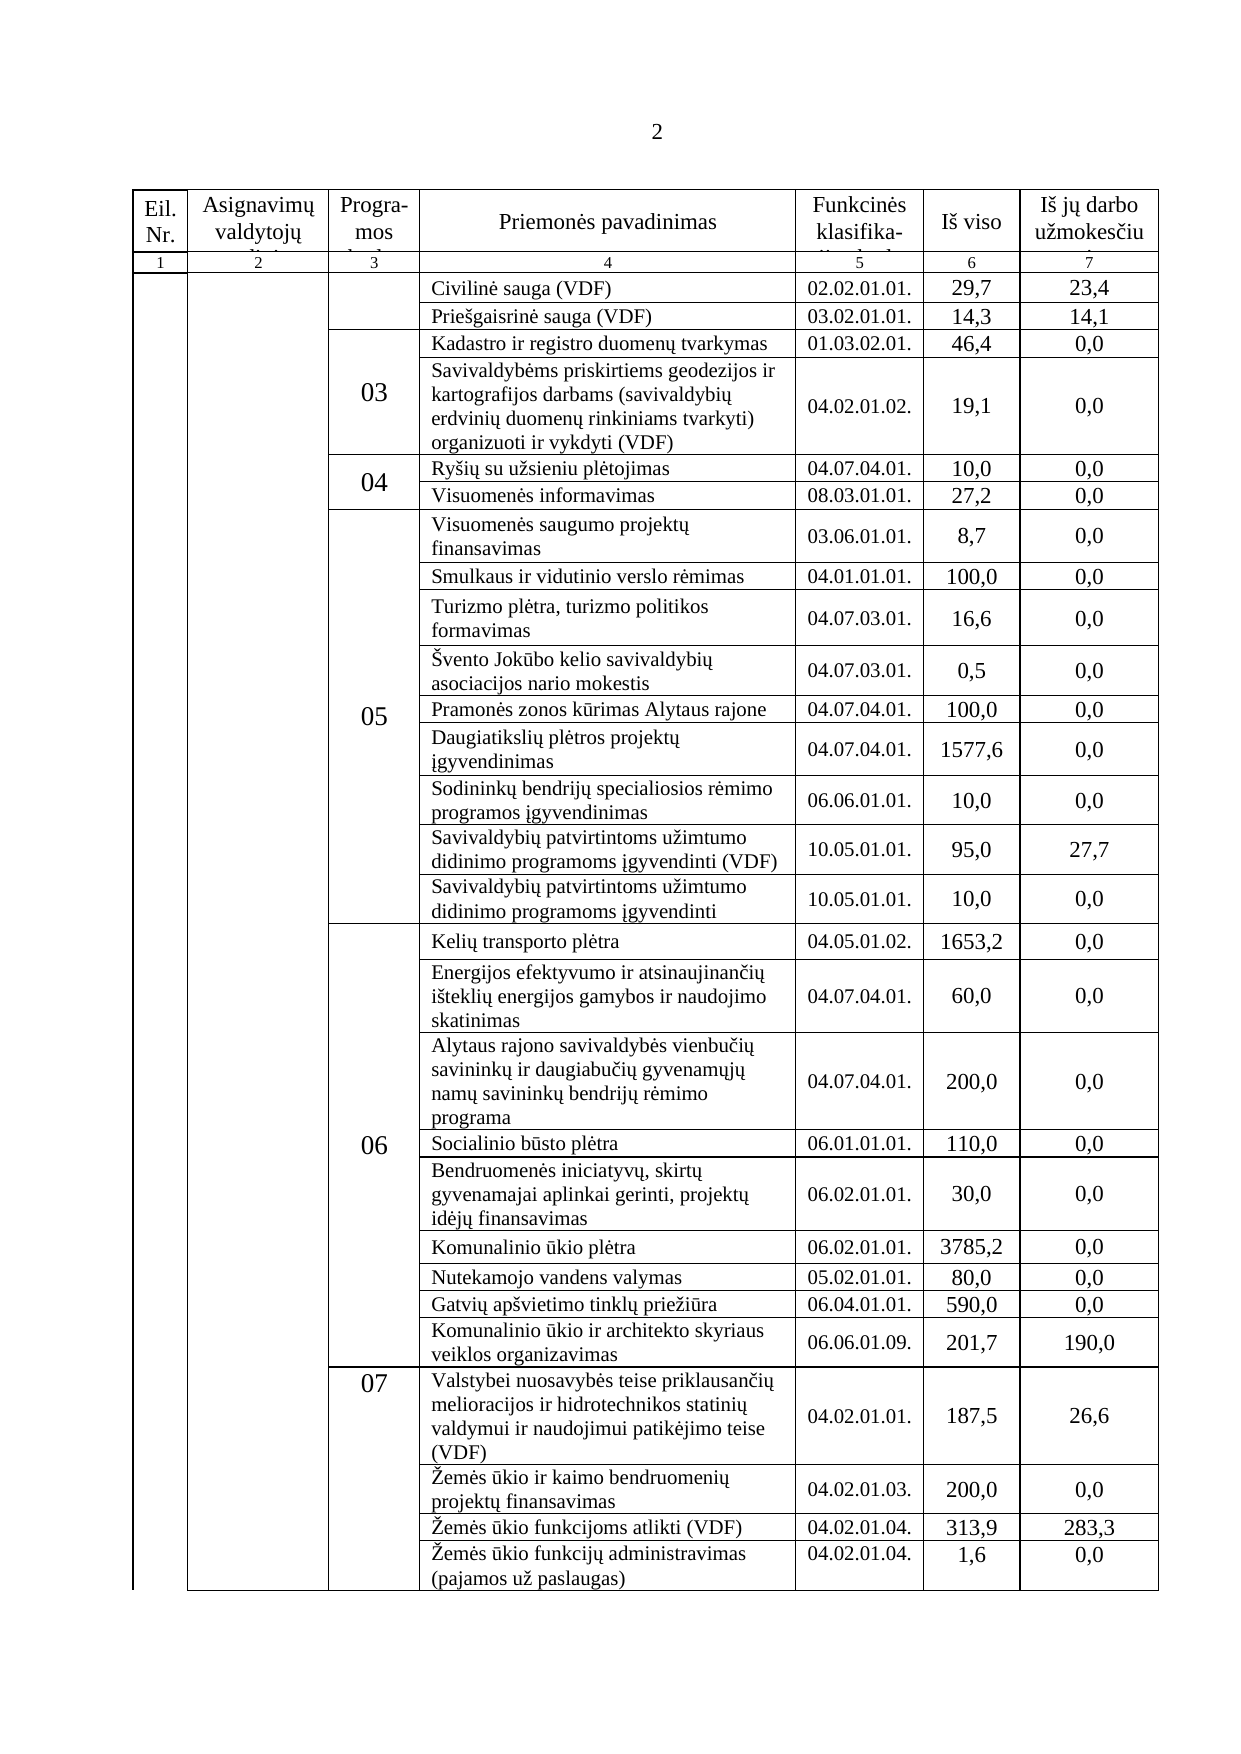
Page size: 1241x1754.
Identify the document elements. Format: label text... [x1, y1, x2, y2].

table_cell 0,0 [1021, 330, 1158, 357]
table_cell Civilinė sauga (VDF) [420, 273, 795, 302]
table_cell 08.03.01.01. [796, 482, 923, 509]
table_cell 07 [329, 1368, 419, 1589]
table_cell 46,4 [924, 330, 1019, 357]
table_cell 06 [329, 924, 419, 1366]
table_cell Turizmo plėtra, turizmo politikos formavimas [420, 590, 795, 645]
table_cell 0,0 [1021, 455, 1158, 481]
table_header Iš jų darbo užmokesčiui [1021, 190, 1158, 251]
table_cell 29,7 [924, 273, 1019, 302]
table_cell 0,0 [1021, 875, 1158, 923]
table_cell Alytaus rajono savivaldybės vienbučių savininkų ir daugiabučių gyvenamųjų namų savininkų bendrijų rėmimo programa [420, 1033, 795, 1129]
table_cell 3 [329, 252, 419, 272]
table_header Asignavimų valdytojų pavadinimas [188, 190, 328, 251]
table_cell 0,0 [1021, 563, 1158, 589]
table_cell 0,0 [1021, 924, 1158, 958]
table_cell Valstybei nuosavybės teise priklausančių melioracijos ir hidrotechnikos statinių valdymui ir naudojimui patikėjimo teise (VDF) [420, 1368, 795, 1464]
table_cell 0,5 [924, 646, 1019, 694]
table_cell 03.06.01.01. [796, 510, 923, 562]
table_cell Žemės ūkio ir kaimo bendruomenių projektų finansavimas [420, 1465, 795, 1513]
table_cell 19,1 [924, 358, 1019, 454]
table_cell Priešgaisrinė sauga (VDF) [420, 303, 795, 329]
table_cell 80,0 [924, 1264, 1019, 1290]
table_cell 10,0 [924, 875, 1019, 923]
table_cell 6 [924, 252, 1019, 272]
table_header Priemonės pavadinimas [420, 190, 795, 251]
table_cell 313,9 [924, 1514, 1019, 1540]
table_cell 590,0 [924, 1291, 1019, 1317]
table_cell 10.05.01.01. [796, 875, 923, 923]
table_cell Ryšių su užsieniu plėtojimas [420, 455, 795, 481]
table_header Eil. Nr. [134, 191, 187, 251]
table_cell 200,0 [924, 1465, 1019, 1513]
table_cell Žemės ūkio funkcijoms atlikti (VDF) [420, 1514, 795, 1540]
table_cell 06.01.01.01. [796, 1130, 923, 1156]
table_cell [188, 273, 328, 1589]
table_cell 04.02.01.01. [796, 1368, 923, 1464]
table_cell 3785,2 [924, 1231, 1019, 1262]
table_cell 14,1 [1021, 303, 1158, 329]
table_cell Savivaldybių patvirtintoms užimtumo didinimo programoms įgyvendinti [420, 875, 795, 923]
table_cell 60,0 [924, 960, 1019, 1032]
table_cell 06.02.01.01. [796, 1231, 923, 1262]
table_cell Nutekamojo vandens valymas [420, 1264, 795, 1290]
table_cell 03 [329, 330, 419, 454]
table_cell 04.02.01.03. [796, 1465, 923, 1513]
table_cell Švento Jokūbo kelio savivaldybių asociacijos nario mokestis [420, 646, 795, 694]
table_cell 0,0 [1021, 723, 1158, 775]
table_cell 7 [1021, 252, 1158, 272]
table_cell 06.04.01.01. [796, 1291, 923, 1317]
table_cell 95,0 [924, 825, 1019, 873]
table_cell 02.02.01.01. [796, 273, 923, 302]
table_cell 2 [188, 252, 328, 272]
table_cell 100,0 [924, 696, 1019, 722]
table_cell Kadastro ir registro duomenų tvarkymas [420, 330, 795, 357]
table_header Progra-mos kodas [329, 190, 419, 251]
table_cell 01.03.02.01. [796, 330, 923, 357]
table_cell Bendruomenės iniciatyvų, skirtų gyvenamajai aplinkai gerinti, projektų idėjų finansavimas [420, 1158, 795, 1230]
table_cell [134, 274, 187, 1589]
table_cell 4 [420, 252, 795, 272]
table_cell Visuomenės saugumo projektų finansavimas [420, 510, 795, 562]
table_cell [329, 273, 419, 329]
table_cell 0,0 [1021, 776, 1158, 824]
table_cell Kelių transporto plėtra [420, 924, 795, 958]
table_cell Savivaldybėms priskirtiems geodezijos ir kartografijos darbams (savivaldybių erdvinių duomenų rinkiniams tvarkyti) organizuoti ir vykdyti (VDF) [420, 358, 795, 454]
table_cell 0,0 [1021, 1291, 1158, 1317]
table_header Funkcinės klasifika-cijos kodas [796, 190, 923, 251]
table_cell Pramonės zonos kūrimas Alytaus rajone [420, 696, 795, 722]
table_cell 04.07.04.01. [796, 960, 923, 1032]
table_cell 26,6 [1021, 1368, 1158, 1464]
table_cell 05 [329, 510, 419, 923]
table_cell 27,2 [924, 482, 1019, 509]
table_cell Žemės ūkio funkcijų administravimas (pajamos už paslaugas) [420, 1541, 795, 1589]
table_cell 04.07.04.01. [796, 1033, 923, 1129]
table_cell 0,0 [1021, 358, 1158, 454]
table_cell 23,4 [1021, 273, 1158, 302]
table_cell 201,7 [924, 1318, 1019, 1366]
table_cell 05.02.01.01. [796, 1264, 923, 1290]
table_cell 1 [134, 253, 187, 272]
table_cell 5 [796, 252, 923, 272]
table_cell 03.02.01.01. [796, 303, 923, 329]
table_cell 04.01.01.01. [796, 563, 923, 589]
table_cell Visuomenės informavimas [420, 482, 795, 509]
table_cell 187,5 [924, 1368, 1019, 1464]
table_cell Sodininkų bendrijų specialiosios rėmimo programos įgyvendinimas [420, 776, 795, 824]
table_cell 04.02.01.04. [796, 1514, 923, 1540]
table_cell 16,6 [924, 590, 1019, 645]
table_cell 06.06.01.09. [796, 1318, 923, 1366]
table_cell 0,0 [1021, 1033, 1158, 1129]
table_cell Socialinio būsto plėtra [420, 1130, 795, 1156]
table_cell 06.02.01.01. [796, 1158, 923, 1230]
table_cell 0,0 [1021, 510, 1158, 562]
table_cell Smulkaus ir vidutinio verslo rėmimas [420, 563, 795, 589]
table_cell 0,0 [1021, 590, 1158, 645]
table_cell 10,0 [924, 455, 1019, 481]
table_cell 0,0 [1021, 482, 1158, 509]
table_cell 06.06.01.01. [796, 776, 923, 824]
table_cell 200,0 [924, 1033, 1019, 1129]
table_cell 100,0 [924, 563, 1019, 589]
table_cell 04.07.04.01. [796, 723, 923, 775]
table_header Iš viso [924, 190, 1019, 251]
table_cell 04.07.04.01. [796, 455, 923, 481]
table_cell 04.02.01.02. [796, 358, 923, 454]
table_cell 8,7 [924, 510, 1019, 562]
table_cell 10,0 [924, 776, 1019, 824]
table_cell Savivaldybių patvirtintoms užimtumo didinimo programoms įgyvendinti (VDF) [420, 825, 795, 873]
table_cell 1653,2 [924, 924, 1019, 958]
table_cell 0,0 [1021, 1264, 1158, 1290]
table_cell 04.07.04.01. [796, 696, 923, 722]
table_cell 0,0 [1021, 960, 1158, 1032]
table_cell 0,0 [1021, 1231, 1158, 1262]
table_cell 04.02.01.04. [796, 1541, 923, 1589]
table_cell 10.05.01.01. [796, 825, 923, 873]
table_cell Energijos efektyvumo ir atsinaujinančių išteklių energijos gamybos ir naudojimo skatinimas [420, 960, 795, 1032]
table_cell 1,6 [924, 1541, 1019, 1589]
table_cell 14,3 [924, 303, 1019, 329]
table_cell Daugiatikslių plėtros projektų įgyvendinimas [420, 723, 795, 775]
table_cell 0,0 [1021, 646, 1158, 694]
table_cell Gatvių apšvietimo tinklų priežiūra [420, 1291, 795, 1317]
table_cell 283,3 [1021, 1514, 1158, 1540]
table_cell Komunalinio ūkio ir architekto skyriaus veiklos organizavimas [420, 1318, 795, 1366]
table_cell 0,0 [1021, 1130, 1158, 1156]
table_cell 0,0 [1021, 1158, 1158, 1230]
table_cell 1577,6 [924, 723, 1019, 775]
table_cell 0,0 [1021, 696, 1158, 722]
table_cell 04.07.03.01. [796, 590, 923, 645]
table_cell 27,7 [1021, 825, 1158, 873]
table_cell 04 [329, 455, 419, 509]
table_cell 110,0 [924, 1130, 1019, 1156]
table_cell 0,0 [1021, 1465, 1158, 1513]
table_cell 04.05.01.02. [796, 924, 923, 958]
table_cell 190,0 [1021, 1318, 1158, 1366]
table_cell 30,0 [924, 1158, 1019, 1230]
table_cell Komunalinio ūkio plėtra [420, 1231, 795, 1262]
table_cell 0,0 [1021, 1541, 1158, 1589]
table_cell 04.07.03.01. [796, 646, 923, 694]
